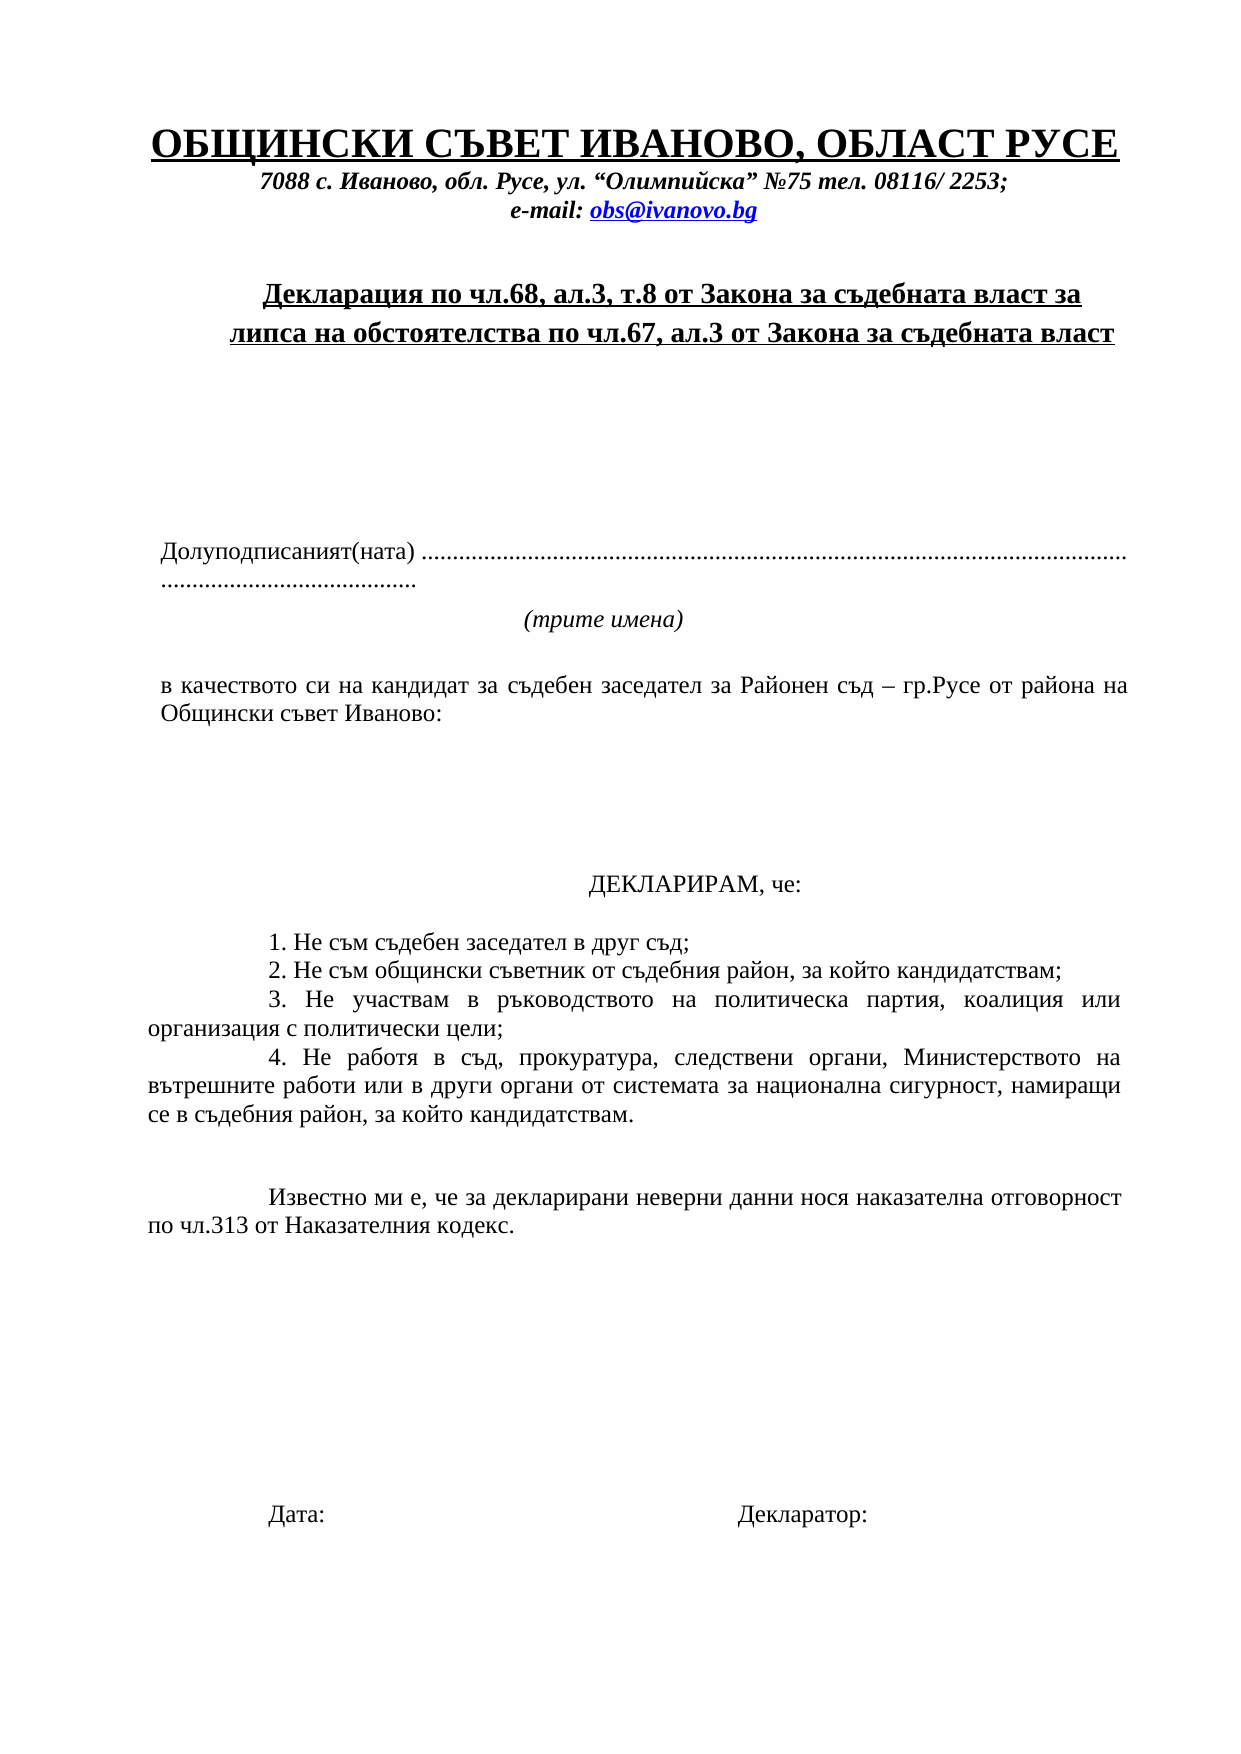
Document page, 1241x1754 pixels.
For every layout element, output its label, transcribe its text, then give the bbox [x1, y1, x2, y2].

table_cell в качеството си на кандидат за съдебен заседател за Районен съд – гр.Русе от района на Общински съвет Иваново: [154, 643, 1240, 754]
text e-mail: obs@ivanovo.bg [118, 195, 1122, 223]
table_cell [154, 841, 1240, 869]
text Известно ми е, че за декларирани неверни данни нося наказателна отговорност по чл.313 от Наказателния кодекс. [148, 1182, 1122, 1239]
text 7088 с. Иваново, обл. Русе, ул. “Олимпийска” №75 тел. 08116/ 2253; [118, 166, 1122, 195]
table_cell [154, 754, 1240, 783]
text 1. Не съм съдебен заседател в друг съд; [148, 927, 1122, 956]
text 3. Не участвам в ръководството на политическа партия, коалиция или организация с политически цели; [148, 984, 1122, 1042]
table_cell [154, 783, 1240, 812]
text Дата: Декларатор: [148, 1499, 1122, 1528]
table_header Долуподписаният(ната) .......................................................................................................................................................... [154, 536, 1240, 593]
table_cell (трите имена) [154, 593, 1240, 643]
text ОБЩИНСКИ СЪВЕТ ИВАНОВО, ОБЛАСТ РУСЕ [118, 118, 1122, 166]
text Декларация по чл.68, ал.3, т.8 от Закона за съдебната власт за липса на обстоятелства по чл.67, ал.3 от Закона за съдебната власт [222, 276, 1122, 348]
table_cell [154, 812, 1240, 841]
text 2. Не съм общински съветник от съдебния район, за който кандидатствам; [148, 956, 1122, 984]
text 4. Не работя в съд, прокуратура, следствени органи, Министерството на вътрешните работи или в други органи от системата за национална сигурност, намиращи се в съдебния район, за който кандидатствам. [148, 1042, 1122, 1128]
text ДЕКЛАРИРАМ, че: [148, 869, 1122, 898]
